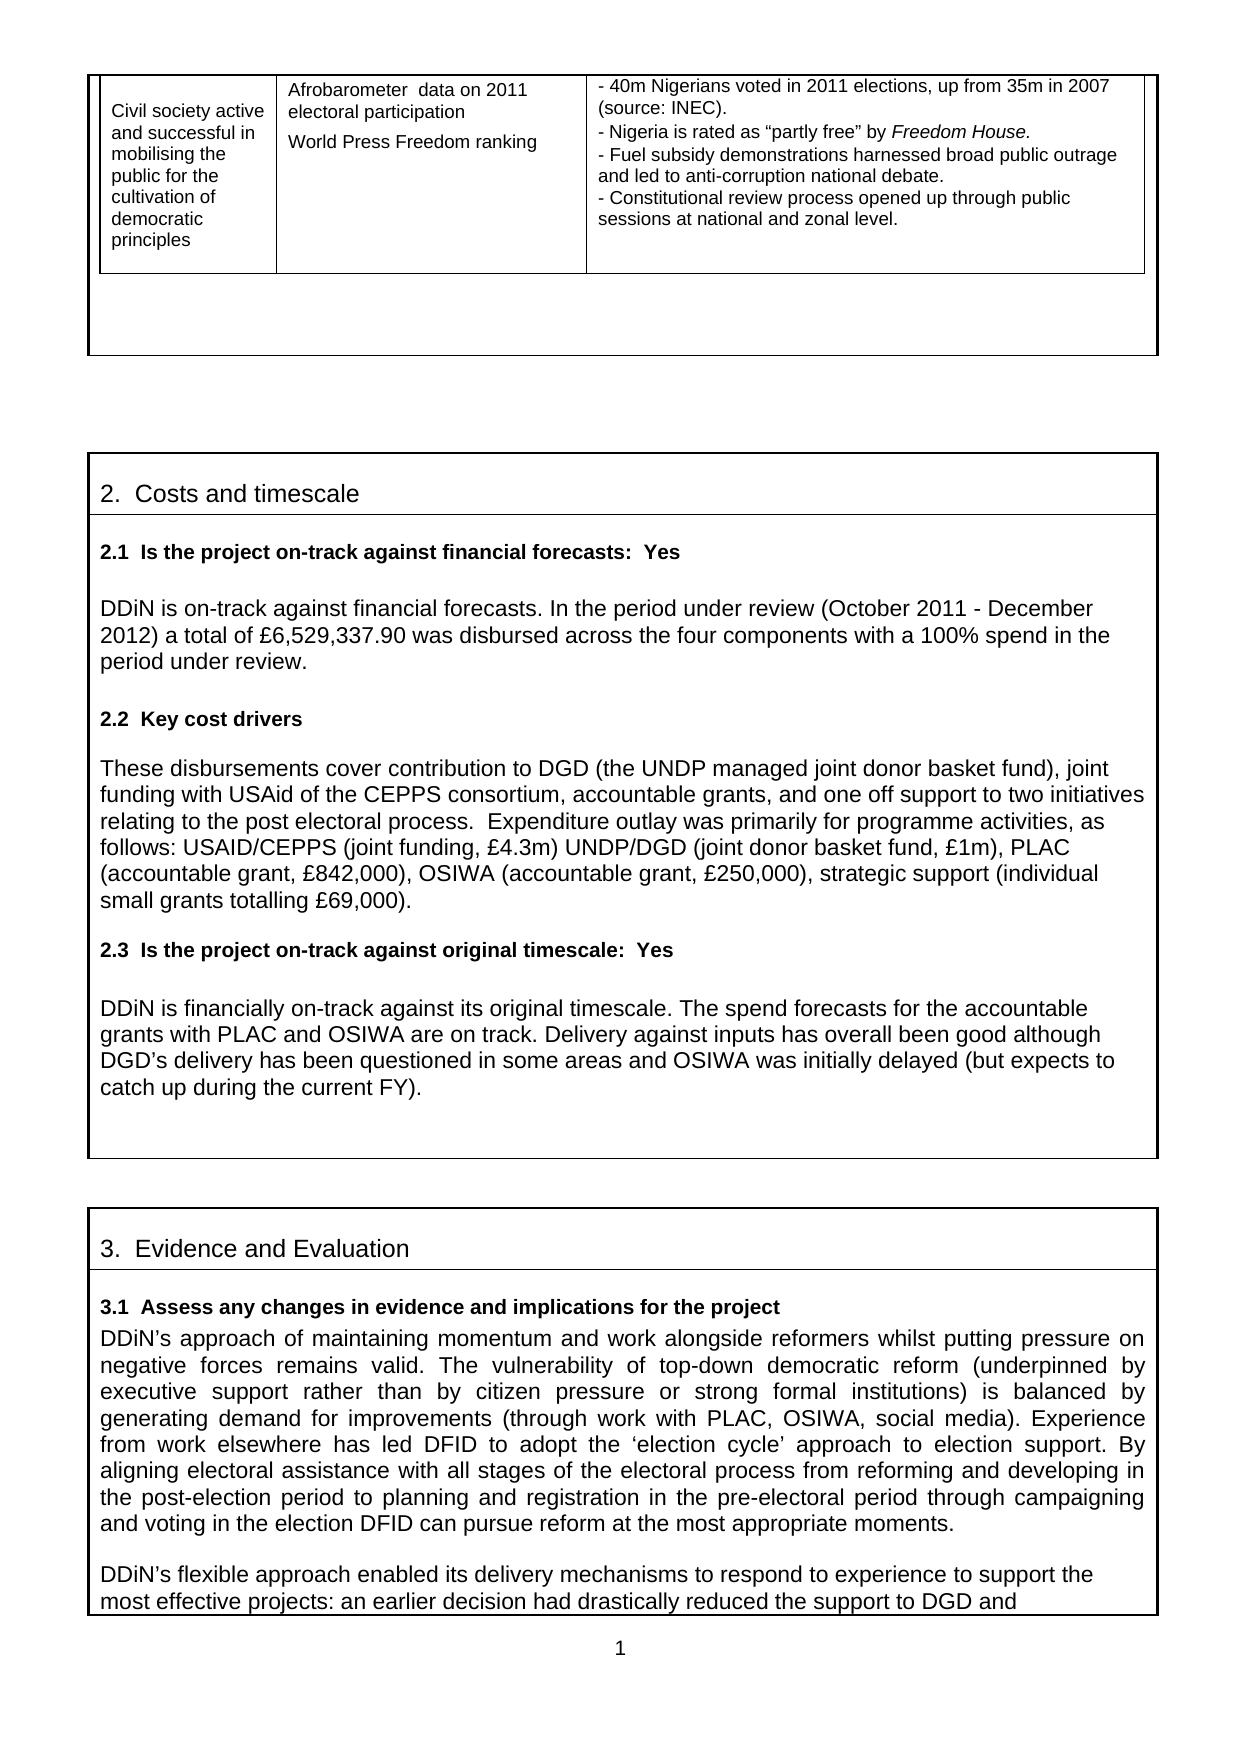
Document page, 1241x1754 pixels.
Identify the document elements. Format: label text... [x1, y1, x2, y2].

table_cell Afrobarometer data on 2011 electoral participation World Press Freedom ranking [277, 76, 586, 273]
table_cell Civil society active and successful in mobilising the public for the cultivation of democratic principles [101, 76, 276, 273]
table_header 2. Costs and timescale [90, 454, 1156, 513]
table_header 3. Evidence and Evaluation [90, 1209, 1156, 1269]
table_cell - 40m Nigerians voted in 2011 elections, up from 35m in 2007 (source: INEC). - Nigeria is rated as “partly free” by Freedom House. - Fuel subsidy demonstrations harnessed broad public outrage and led to anti-corruption national debate. - Constitutional review process opened up through public sessions at national and zonal level. [587, 76, 1144, 273]
table_cell 2.1 Is the project on-track against financial forecasts: Yes DDiN is on-track against financial forecasts. In the period under review (October 2011 - December 2012) a total of £6,529,337.90 was disbursed across the four components with a 100% spend in the period under review. 2.2 Key cost drivers These disbursements cover contribution to DGD (the UNDP managed joint donor basket fund), joint funding with USAid of the CEPPS consortium, accountable grants, and one off support to two initiatives relating to the post electoral process. Expenditure outlay was primarily for programme activities, as follows: USAID/CEPPS (joint funding, £4.3m) UNDP/DGD (joint donor basket fund, £1m), PLAC (accountable grant, £842,000), OSIWA (accountable grant, £250,000), strategic support (individual small grants totalling £69,000). 2.3 Is the project on-track against original timescale: Yes DDiN is financially on-track against its original timescale. The spend forecasts for the accountable grants with PLAC and OSIWA are on track. Delivery against inputs has overall been good although DGD’s delivery has been questioned in some areas and OSIWA was initially delayed (but expects to catch up during the current FY). [90, 515, 1156, 1158]
table_cell [90, 76, 1156, 354]
table_cell 3.1 Assess any changes in evidence and implications for the project DDiN’s approach of maintaining momentum and work alongside reformers whilst putting pressure on negative forces remains valid. The vulnerability of top-down democratic reform (underpinned by executive support rather than by citizen pressure or strong formal institutions) is balanced by generating demand for improvements (through work with PLAC, OSIWA, social media). Experience from work elsewhere has led DFID to adopt the ‘election cycle’ approach to election support. By aligning electoral assistance with all stages of the electoral process from reforming and developing in the post-election period to planning and registration in the pre-electoral period through campaigning and voting in the election DFID can pursue reform at the most appropriate moments. DDiN’s flexible approach enabled its delivery mechanisms to respond to experience to support the most effective projects: an earlier decision had drastically reduced the support to DGD and [90, 1270, 1156, 1614]
